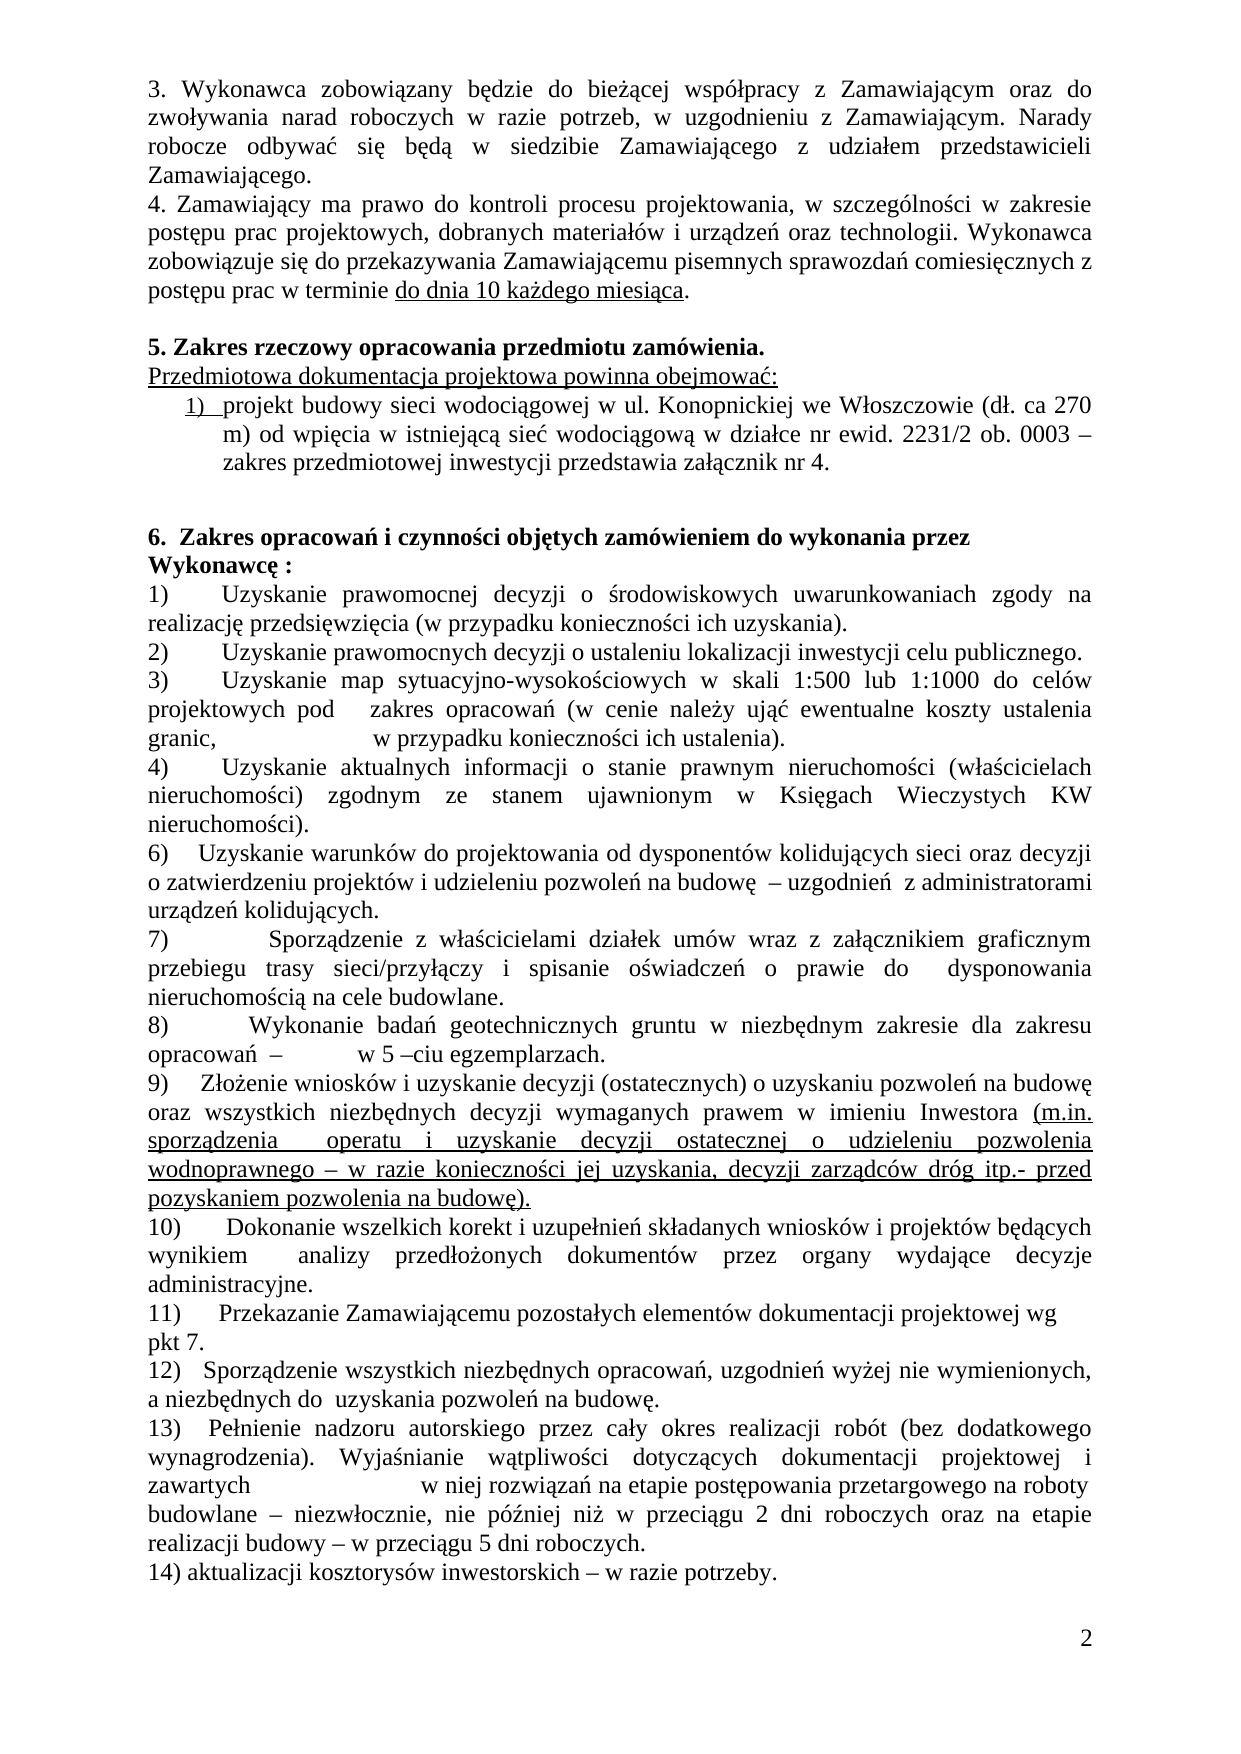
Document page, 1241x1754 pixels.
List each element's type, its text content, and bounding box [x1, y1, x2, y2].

list Uzyskanie prawomocnych decyzji o ustaleniu lokalizacji inwestycji celu publicznego. [148, 637, 1093, 665]
text 14) aktualizacji kosztorysów inwestorskich – w razie potrzeby. [148, 1557, 1093, 1585]
text 6. Zakres opracowań i czynności objętych zamówieniem do wykonania przez Wykonawcę : [148, 522, 1093, 579]
text wodnoprawnego – w razie konieczności jej uzyskania, decyzji zarządców dróg itp.- przed pozyskaniem pozwolenia na budowę). [148, 1152, 1093, 1212]
list Uzyskanie prawomocnej decyzji o środowiskowych uwarunkowaniach zgody na realizację przedsięwzięcia (w przypadku konieczności ich uzyskania). [148, 579, 1093, 637]
text 3. Wykonawca zobowiązany będzie do bieżącej współpracy z Zamawiającym oraz do zwoływania narad roboczych w razie potrzeb, w uzgodnieniu z Zamawiającym. Narady robocze odbywać się będą w siedzibie Zamawiającego z udziałem przedstawicieli Zamawiającego. [148, 74, 1093, 189]
list Uzyskanie aktualnych informacji o stanie prawnym nieruchomości (właścicielach nieruchomości) zgodnym ze stanem ujawnionym w Księgach Wieczystych KW nieruchomości). [148, 752, 1093, 838]
list projekt budowy sieci wodociągowej w ul. Konopnickiej we Włoszczowie (dł. ca 270 m) od wpięcia w istniejącą sieć wodociągową w działce nr ewid. 2231/2 ob. 0003 – zakres przedmiotowej inwestycji przedstawia załącznik nr 4. [185, 390, 1093, 476]
text 13) Pełnienie nadzoru autorskiego przez cały okres realizacji robót (bez dodatkowego wynagrodzenia). Wyjaśnianie wątpliwości dotyczących dokumentacji projektowej i zawartych w niej rozwiązań na etapie postępowania przetargowego na roboty budowlane – niezwłocznie, nie później niż w przeciągu 2 dni roboczych oraz na etapie realizacji budowy – w przeciągu 5 dni roboczych. [148, 1413, 1093, 1557]
text 10) Dokonanie wszelkich korekt i uzupełnień składanych wniosków i projektów będących wynikiem analizy przedłożonych dokumentów przez organy wydające decyzje administracyjne. [148, 1212, 1093, 1298]
text 6) Uzyskanie warunków do projektowania od dysponentów kolidujących sieci oraz decyzji o zatwierdzeniu projektów i udzieleniu pozwoleń na budowę – uzgodnień z administratorami urządzeń kolidujących. [148, 838, 1093, 924]
text 4. Zamawiający ma prawo do kontroli procesu projektowania, w szczególności w zakresie postępu prac projektowych, dobranych materiałów i urządzeń oraz technologii. Wykonawca zobowiązuje się do przekazywania Zamawiającemu pisemnych sprawozdań comiesięcznych z postępu prac w terminie do dnia 10 każdego miesiąca. [148, 189, 1093, 304]
text 9) Złożenie wniosków i uzyskanie decyzji (ostatecznych) o uzyskaniu pozwoleń na budowę oraz wszystkich niezbędnych decyzji wymaganych prawem w imieniu Inwestora (m.in. sporządzenia operatu i uzyskanie decyzji ostatecznej o udzieleniu pozwolenia [148, 1068, 1093, 1150]
text 7) Sporządzenie z właścicielami działek umów wraz z załącznikiem graficznym przebiegu trasy sieci/przyłączy i spisanie oświadczeń o prawie do dysponowania nieruchomością na cele budowlane. [148, 924, 1093, 1010]
list Uzyskanie map sytuacyjno-wysokościowych w skali 1:500 lub 1:1000 do celów projektowych pod zakres opracowań (w cenie należy ująć ewentualne koszty ustalenia granic, w przypadku konieczności ich ustalenia). [148, 665, 1093, 752]
text 5. Zakres rzeczowy opracowania przedmiotu zamówienia. [148, 332, 1093, 361]
text Przedmiotowa dokumentacja projektowa powinna obejmować: [148, 361, 1093, 390]
text 12) Sporządzenie wszystkich niezbędnych opracowań, uzgodnień wyżej nie wymienionych, a niezbędnych do uzyskania pozwoleń na budowę. [148, 1355, 1093, 1413]
list 11) Przekazanie Zamawiającemu pozostałych elementów dokumentacji projektowej wg pkt 7. [148, 1298, 1093, 1355]
text 8) Wykonanie badań geotechnicznych gruntu w niezbędnym zakresie dla zakresu opracowań – w 5 –ciu egzemplarzach. [148, 1010, 1093, 1068]
